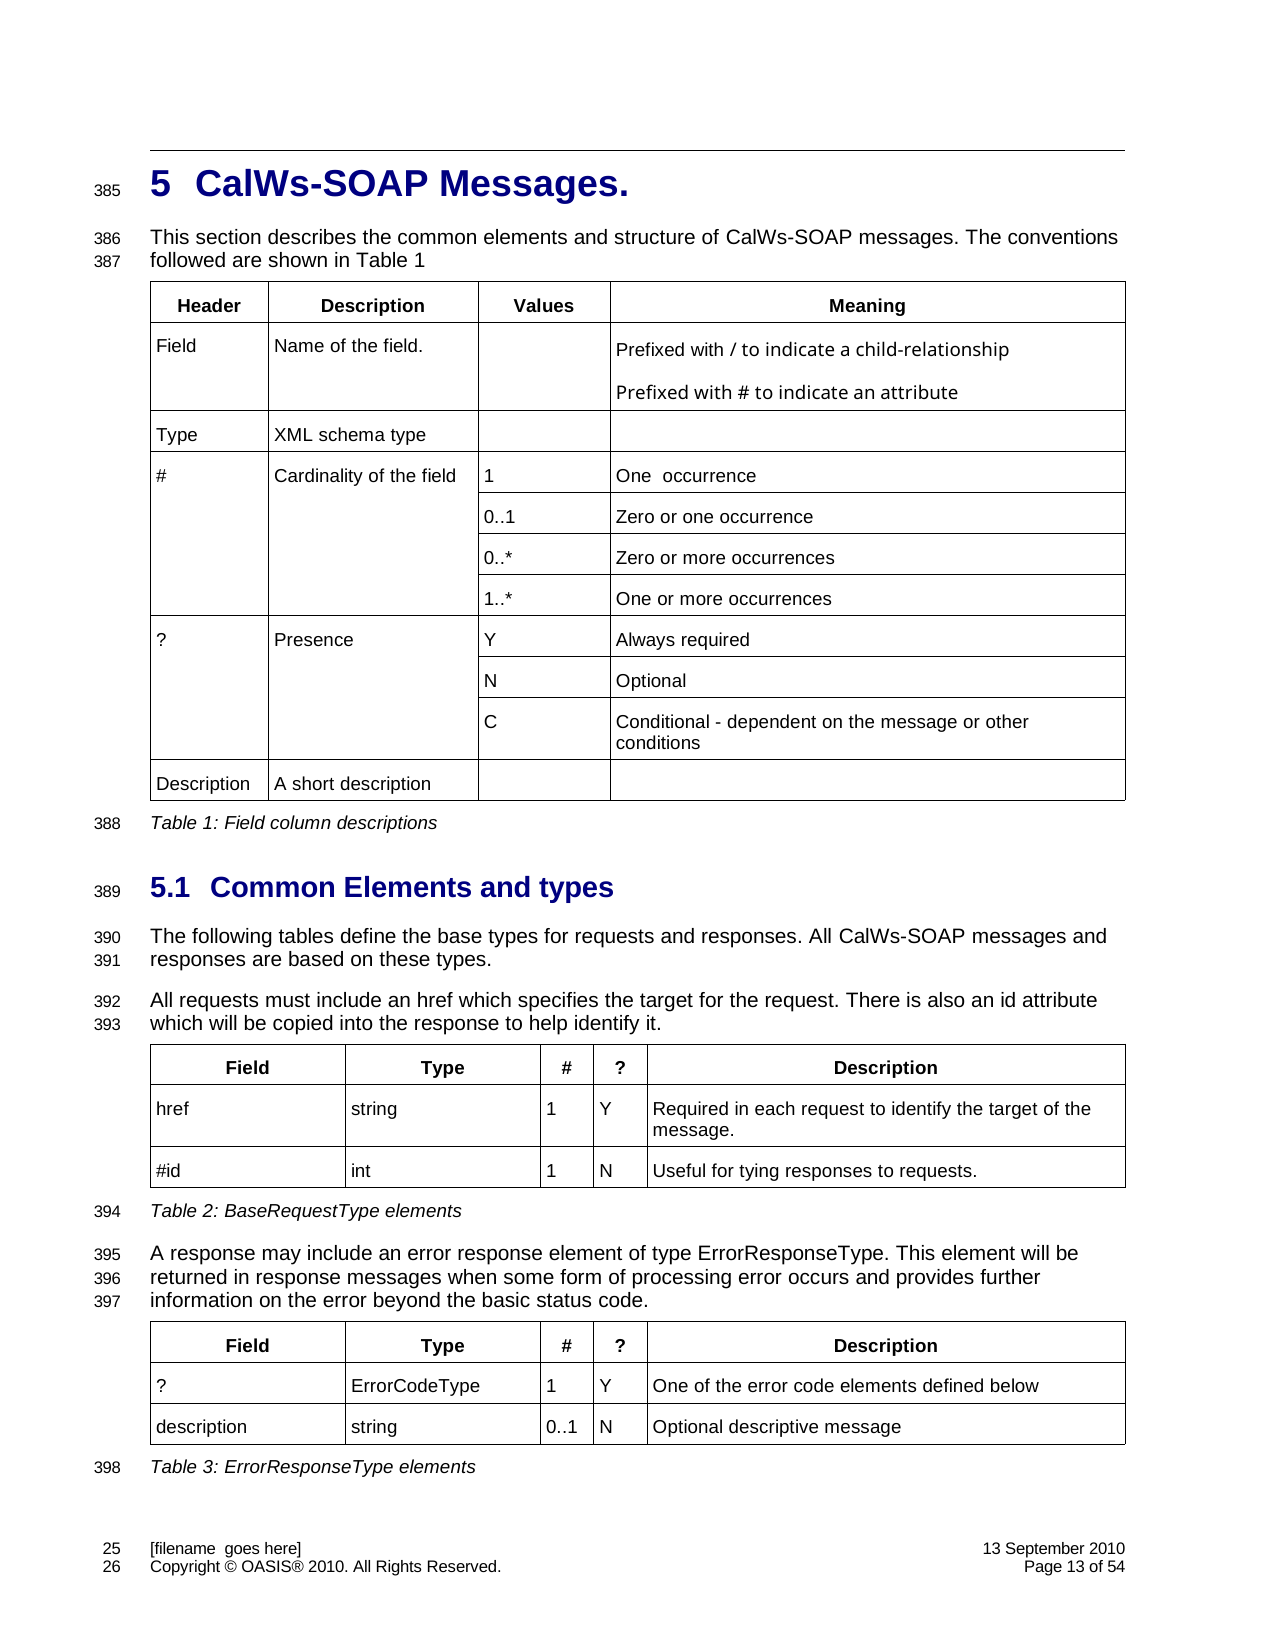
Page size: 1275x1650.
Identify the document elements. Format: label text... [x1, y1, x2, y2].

table_cell One or more occurrences [611, 575, 1125, 615]
table_cell 0..* [479, 534, 610, 574]
table_cell ? [151, 1363, 345, 1403]
table_cell Y [594, 1085, 647, 1146]
table_cell Optional [611, 657, 1125, 697]
table_cell N [479, 657, 610, 697]
table_cell 1..* [479, 575, 610, 615]
table_cell # [151, 452, 268, 615]
table_header # [541, 1322, 593, 1362]
table_cell href [151, 1085, 345, 1146]
table_header Description [648, 1322, 1125, 1362]
table_cell One occurrence [611, 452, 1125, 492]
table_cell ErrorCodeType [346, 1363, 540, 1403]
table_cell int [346, 1147, 540, 1187]
table_header Type [346, 1045, 540, 1084]
table_cell Presence [269, 616, 478, 759]
table_cell Optional descriptive message [648, 1404, 1125, 1444]
table_cell Zero or more occurrences [611, 534, 1125, 574]
table_cell Always required [611, 616, 1125, 656]
table_header Description [648, 1045, 1125, 1084]
table_header Header [151, 282, 268, 322]
table_cell Prefixed with / to indicate a child-relationship Prefixed with # to indicate an attribute [611, 323, 1125, 410]
table_cell XML schema type [269, 411, 478, 451]
text Table 1: Field column descriptions [150, 812, 1125, 833]
table_cell A short description [269, 760, 478, 800]
table_header # [541, 1045, 593, 1084]
table_cell 1 [541, 1147, 593, 1187]
table_cell [479, 760, 610, 800]
text Table 3: ErrorResponseType elements [150, 1456, 1125, 1477]
table_cell Y [594, 1363, 647, 1403]
table_cell 1 [541, 1085, 593, 1146]
table_cell One of the error code elements defined below [648, 1363, 1125, 1403]
table_cell Type [151, 411, 268, 451]
table_cell [611, 760, 1125, 800]
text This section describes the common elements and structure of CalWs-SOAP messages. The conventions followed are shown in Table 1 [150, 225, 1125, 272]
table_cell string [346, 1404, 540, 1444]
table_cell N [594, 1404, 647, 1444]
table_cell [479, 411, 610, 451]
table_cell Required in each request to identify the target of the message. [648, 1085, 1125, 1146]
table_cell C [479, 698, 610, 759]
table_cell Useful for tying responses to requests. [648, 1147, 1125, 1187]
table_cell [611, 411, 1125, 451]
table_cell Cardinality of the field [269, 452, 478, 615]
text The following tables define the base types for requests and responses. All CalWs-SOAP messages and responses are based on these types. [150, 924, 1125, 971]
text Table 2: BaseRequestType elements [150, 1200, 1125, 1221]
table_header ? [594, 1322, 647, 1362]
table_cell 0..1 [541, 1404, 593, 1444]
table_cell 1 [479, 452, 610, 492]
table_cell [479, 323, 610, 410]
table_cell #id [151, 1147, 345, 1187]
table_header ? [594, 1045, 647, 1084]
table_cell Y [479, 616, 610, 656]
table_header Values [479, 282, 610, 322]
table_cell Field [151, 323, 268, 410]
table_header Meaning [611, 282, 1125, 322]
table_cell 1 [541, 1363, 593, 1403]
text A response may include an error response element of type ErrorResponseType. This element will be returned in response messages when some form of processing error occurs and provides further information on the error beyond the basic status code. [150, 1242, 1125, 1312]
table_cell string [346, 1085, 540, 1146]
table_cell Conditional - dependent on the message or other conditions [611, 698, 1125, 759]
table_cell description [151, 1404, 345, 1444]
table_header Type [346, 1322, 540, 1362]
table_header Field [151, 1322, 345, 1362]
subtitle CalWs-SOAP Messages. [150, 151, 1125, 204]
text All requests must include an href which specifies the target for the request. There is also an id attribute which will be copied into the response to help identify it. [150, 988, 1125, 1035]
table_cell 0..1 [479, 493, 610, 533]
table_cell ? [151, 616, 268, 759]
table_cell Description [151, 760, 268, 800]
table_cell N [594, 1147, 647, 1187]
table_cell Zero or one occurrence [611, 493, 1125, 533]
table_header Field [151, 1045, 345, 1084]
table_cell Name of the field. [269, 323, 478, 410]
table_header Description [269, 282, 478, 322]
subtitle Common Elements and types [150, 871, 1125, 903]
